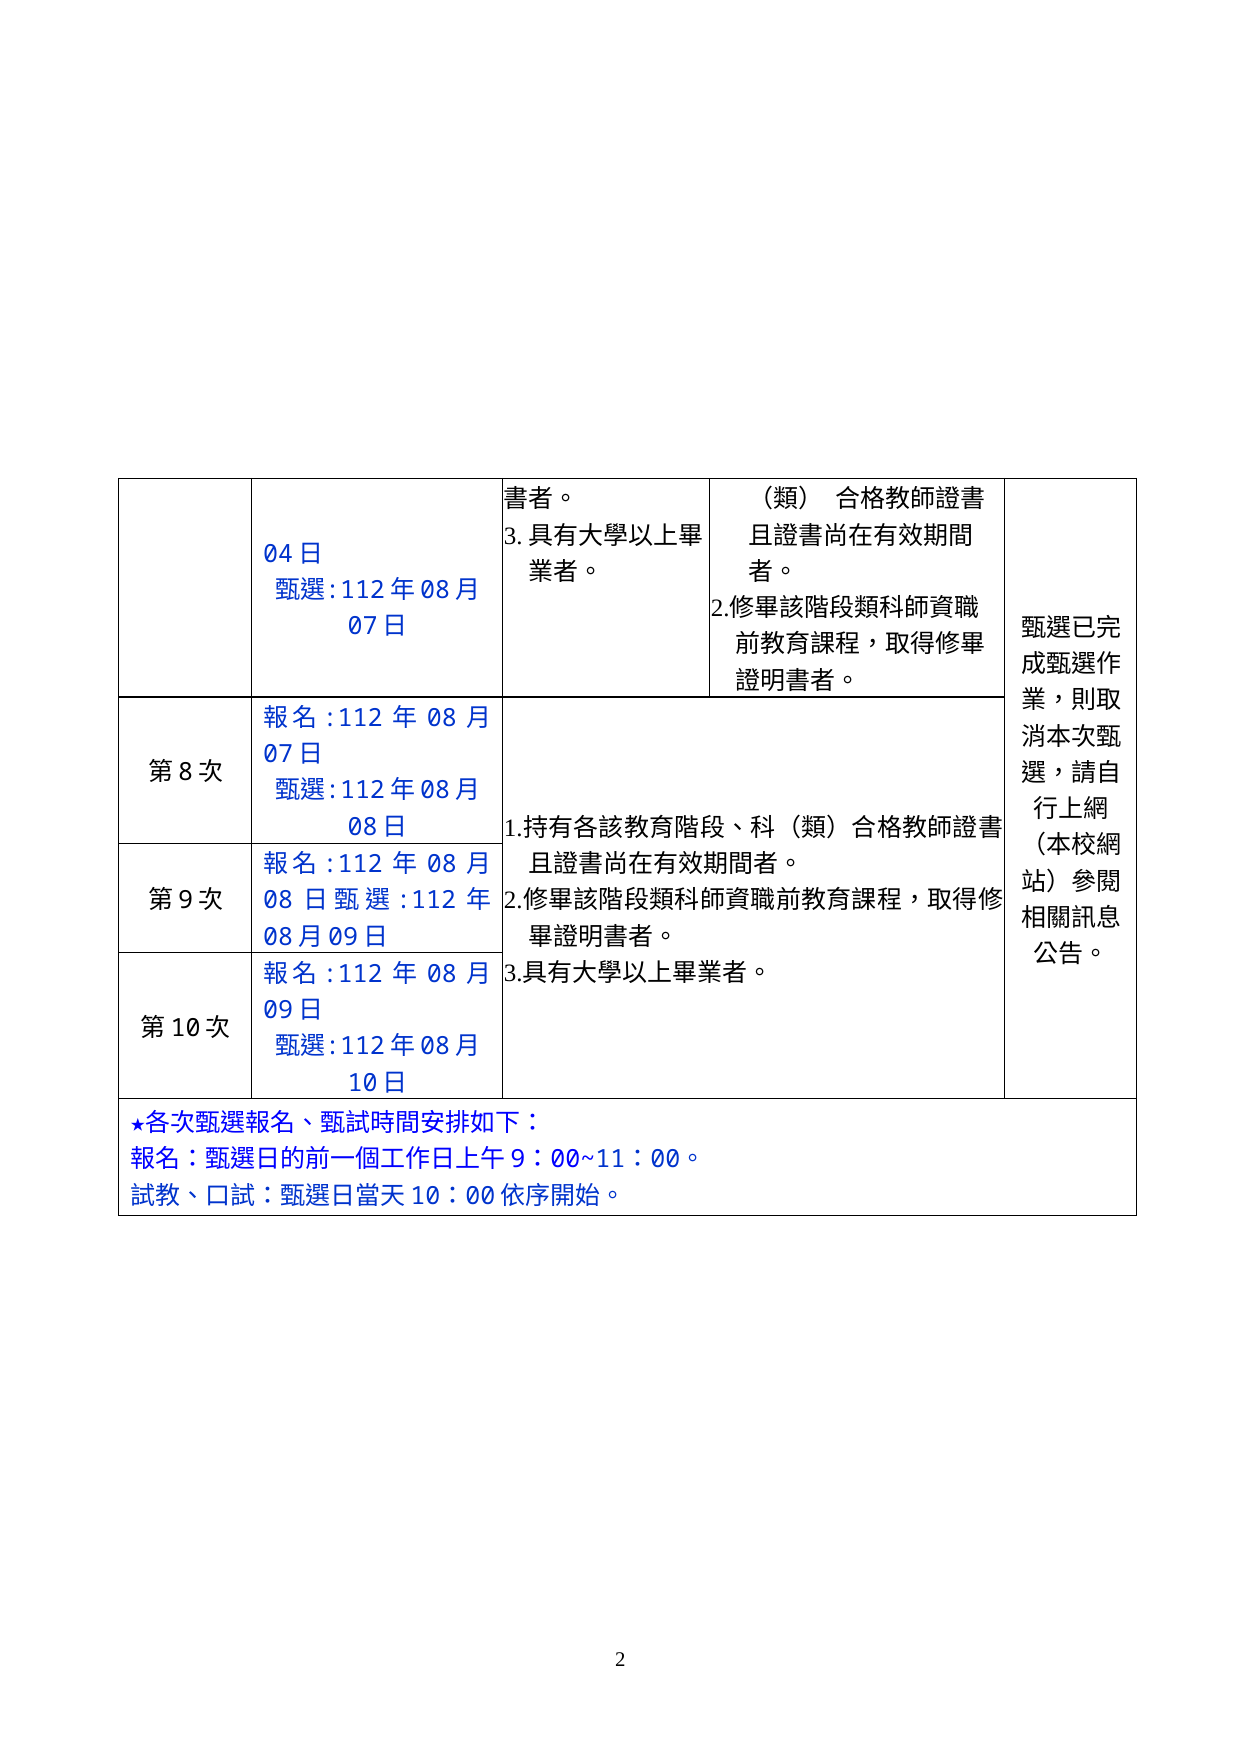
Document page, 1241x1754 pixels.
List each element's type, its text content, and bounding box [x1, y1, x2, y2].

table_cell 報名:112年08月07日 甄選:112年08月08日 [252, 698, 502, 842]
table_cell 第8次 [119, 698, 251, 842]
table_cell 04日 甄選:112年08月07日 [252, 479, 502, 696]
table_cell 第10次 [119, 953, 251, 1098]
table_cell ★各次甄選報名、甄試時間安排如下： 報名：甄選日的前一個工作日上午9：00~11：00。 試教、口試：甄選日當天10：00依序開始。 [119, 1099, 1136, 1214]
table_cell 第9次 [119, 844, 251, 952]
table_cell 報名:112年08月08日甄選:112年08月09日 [252, 844, 502, 952]
table_cell 書者。 3. 具有大學以上畢業者。 [503, 479, 709, 696]
table_cell 報名:112年08月09日 甄選:112年08月10日 [252, 953, 502, 1098]
table_cell 持有各該教育階段、科（類） 合格教師證書且證書尚在有效期間者。 2.修畢該階段類科師資職前教育課程，取得修畢證明書者。 [710, 479, 1004, 696]
table_cell 1.持有各該教育階段、科（類）合格教師證書且證書尚在有效期間者。 2.修畢該階段類科師資職前教育課程，取得修畢證明書者。 3.具有大學以上畢業者。 [503, 698, 1004, 1098]
table_cell [119, 479, 251, 696]
table_cell 甄選已完成甄選作業，則取消本次甄選，請自行上網（本校網站）參閱相關訊息公告。 [1005, 479, 1136, 1098]
